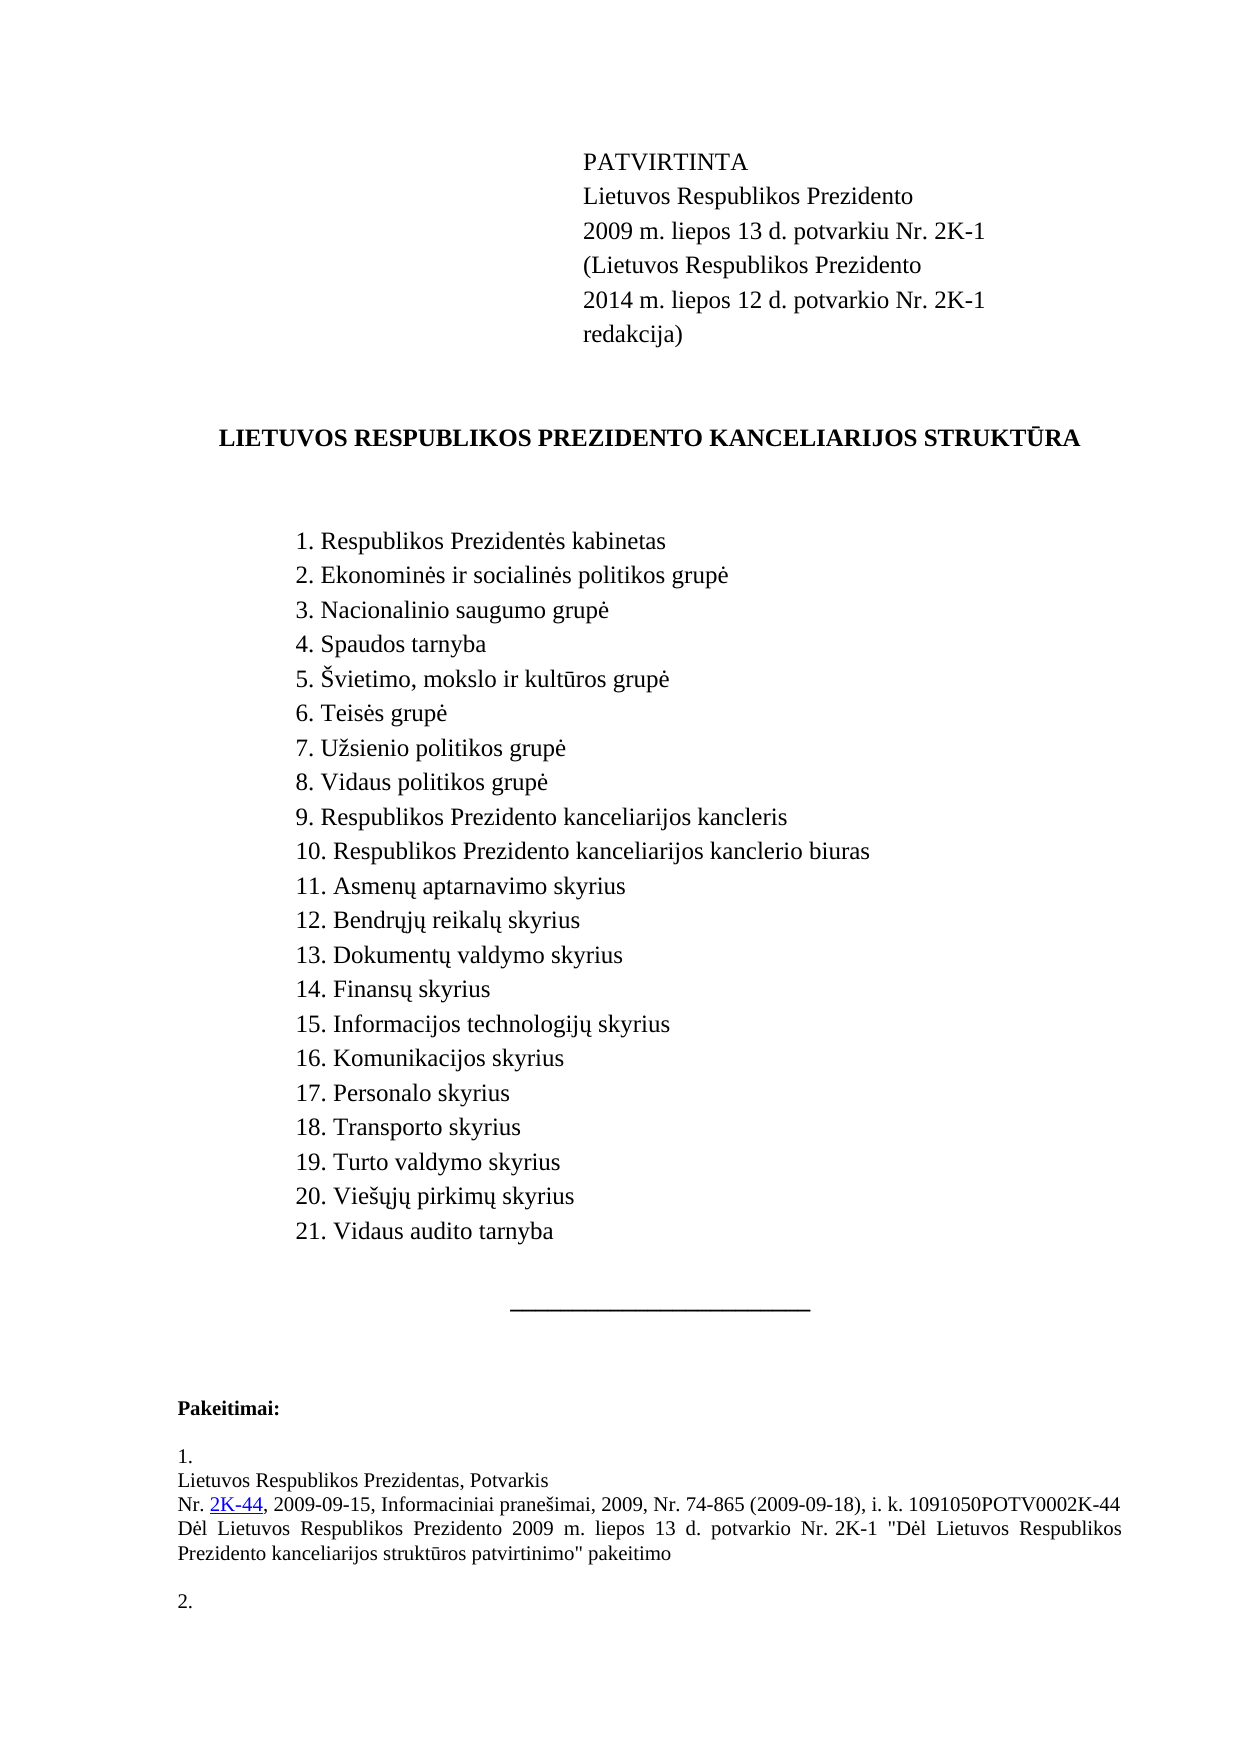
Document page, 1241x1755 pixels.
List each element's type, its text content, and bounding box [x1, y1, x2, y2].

text LIETUVOS RESPUBLIKOS PREZIDENTO KANCELIARIJOS STRUKTŪRA [177, 423, 1122, 451]
text 5. Švietimo, mokslo ir kultūros grupė [295, 664, 1122, 693]
text redakcija) [583, 319, 1122, 348]
text Dėl Lietuvos Respublikos Prezidento 2009 m. liepos 13 d. potvarkio Nr. 2K-1 "Dėl Lietuvos Respublikos Prezidento kanceliarijos struktūros patvirtinimo" pakeitimo [177, 1516, 1122, 1564]
text 21. Vidaus audito tarnyba [295, 1216, 1122, 1244]
text 16. Komunikacijos skyrius [295, 1043, 1122, 1072]
text 2009 m. liepos 13 d. potvarkiu Nr. 2K-1 [583, 216, 1122, 244]
text 2. [177, 1588, 1122, 1613]
text ________________________ [177, 1285, 1143, 1313]
text (Lietuvos Respublikos Prezidento [583, 250, 1122, 279]
text 6. Teisės grupė [295, 698, 1122, 727]
text 7. Užsienio politikos grupė [295, 733, 1122, 762]
text 12. Bendrųjų reikalų skyrius [295, 905, 1122, 934]
text 4. Spaudos tarnyba [295, 629, 1122, 658]
text Pakeitimai: [177, 1396, 1122, 1420]
text 20. Viešųjų pirkimų skyrius [295, 1181, 1122, 1210]
text 17. Personalo skyrius [295, 1078, 1122, 1107]
text 1. [177, 1444, 1122, 1468]
text 1. Respublikos Prezidentės kabinetas [295, 526, 1122, 555]
text 11. Asmenų aptarnavimo skyrius [295, 871, 1122, 900]
text 2014 m. liepos 12 d. potvarkio Nr. 2K-1 [583, 285, 1122, 313]
text 15. Informacijos technologijų skyrius [295, 1009, 1122, 1038]
text PATVIRTINTA [583, 147, 1122, 176]
text Lietuvos Respublikos Prezidentas, Potvarkis [177, 1468, 1122, 1492]
text 8. Vidaus politikos grupė [295, 767, 1122, 796]
text 3. Nacionalinio saugumo grupė [295, 595, 1122, 624]
text 2. Ekonominės ir socialinės politikos grupė [295, 561, 1122, 589]
text 18. Transporto skyrius [295, 1112, 1122, 1141]
text 10. Respublikos Prezidento kanceliarijos kanclerio biuras [295, 836, 1122, 865]
text 13. Dokumentų valdymo skyrius [295, 940, 1122, 969]
text Lietuvos Respublikos Prezidento [583, 181, 1122, 210]
text 14. Finansų skyrius [295, 974, 1122, 1003]
text 9. Respublikos Prezidento kanceliarijos kancleris [295, 802, 1122, 831]
text Nr. 2K-44, 2009-09-15, Informaciniai pranešimai, 2009, Nr. 74-865 (2009-09-18), i. k. 1091050POTV0002K-44 [177, 1492, 1122, 1516]
text 19. Turto valdymo skyrius [295, 1147, 1122, 1176]
